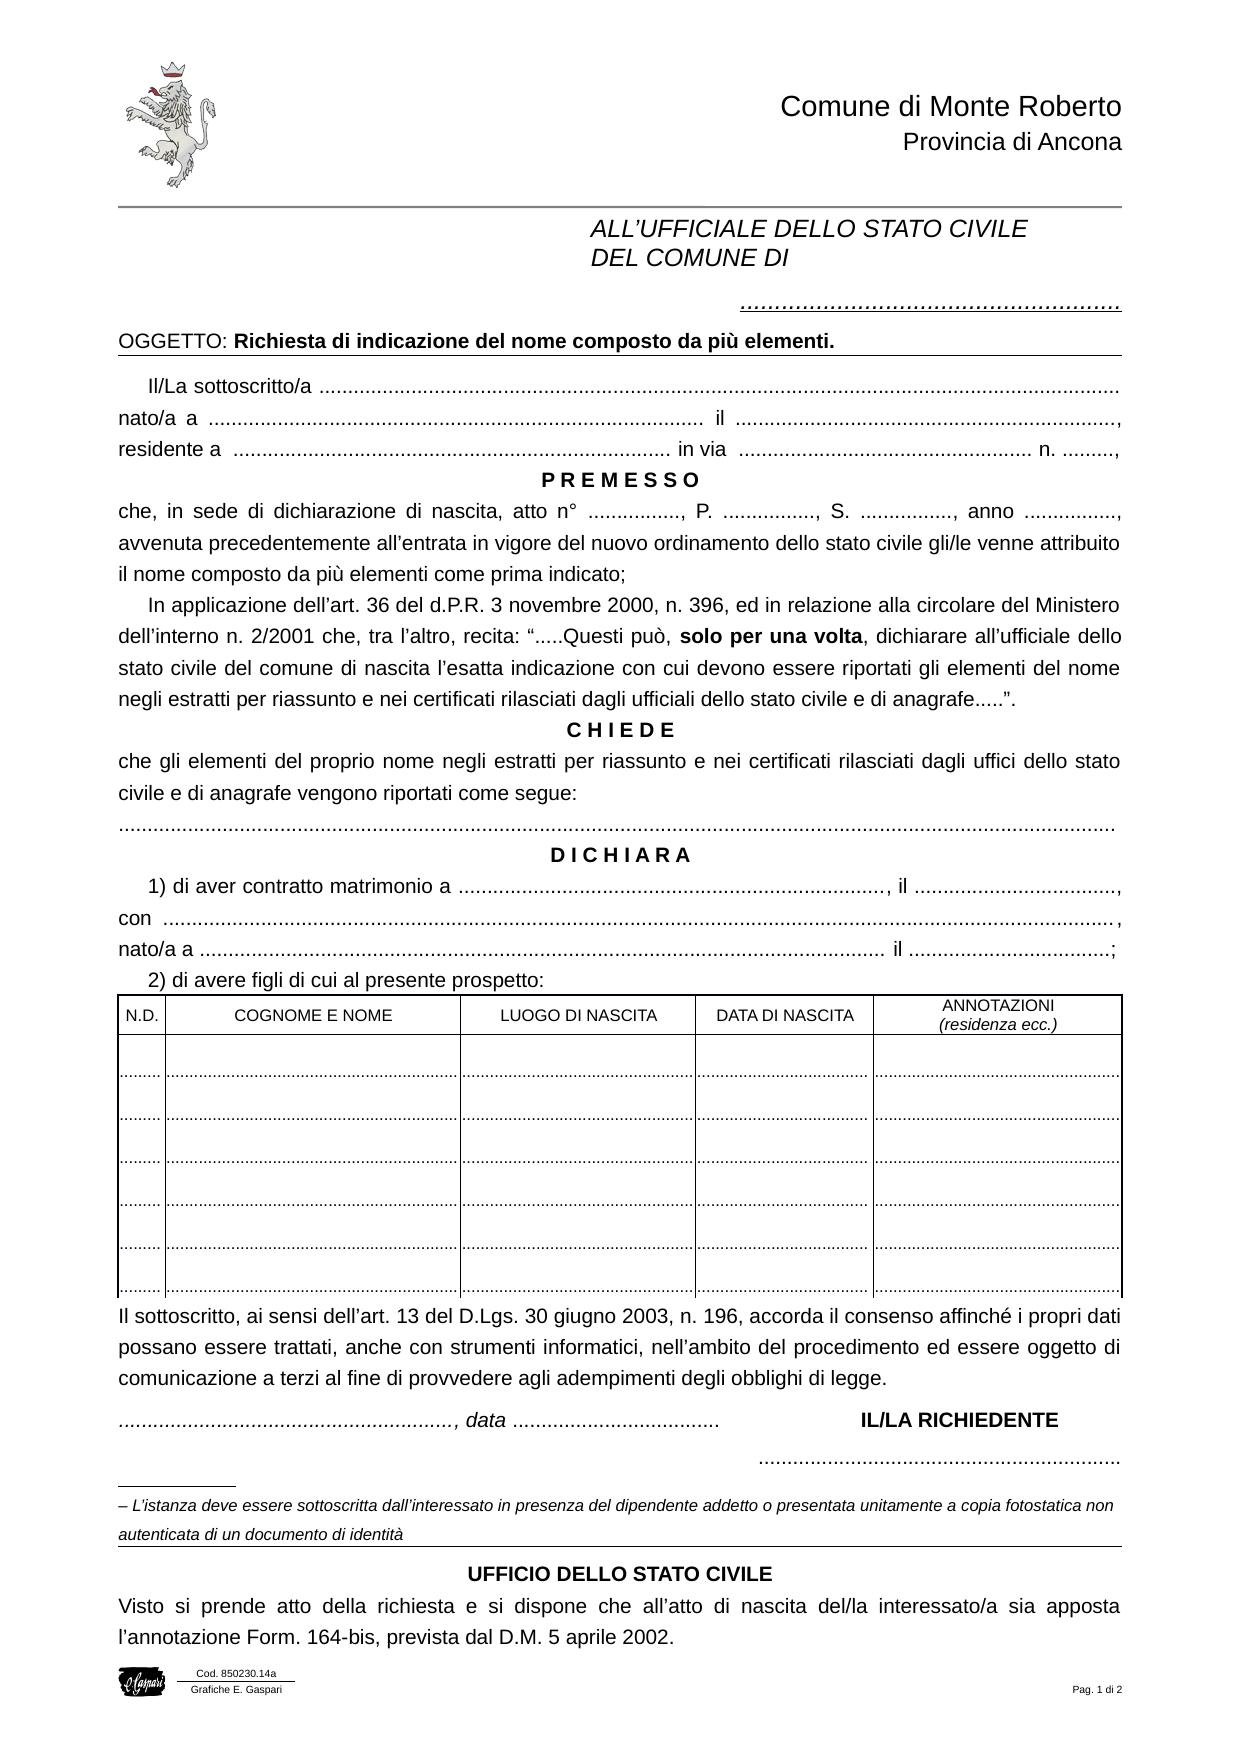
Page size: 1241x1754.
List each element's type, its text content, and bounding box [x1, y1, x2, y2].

text 2) di avere figli di cui al presente prospetto: [118, 962, 1122, 994]
table_header DATA DI NASCITA [696, 996, 873, 1034]
table_cell ......... ......... ......... ......... ......... ......... [119, 1035, 165, 1298]
table_header COGNOME E NOME [166, 996, 460, 1034]
subtitle C H I E D E [118, 712, 1122, 744]
picture [122, 58, 224, 189]
text ....................................................... [591, 286, 1122, 315]
table_header ANNOTAZIONI (residenza ecc.) [874, 996, 1121, 1034]
text .........................................................., data .................................... IL/LA RICHIEDENTE [119, 1404, 1122, 1433]
table_cell ..................................................... ..................................................... ..................................................... ..................................................... ..................................................... ..................................................... [874, 1035, 1121, 1298]
text Il/La sottoscritto/a ........................................................................................................................................... nato/a a ...................................................................................... il .................................................................., residente a ............................................................................ in via ................................................... n. ........., [118, 369, 1122, 462]
text 1) di aver contratto matrimonio a .........................................................................., il ..................................., con ....................................................................................................................................................................., nato/a a ....................................................................................................................... il ...................................; [118, 869, 1122, 962]
picture [118, 1666, 166, 1697]
text UFFICIO DELLO STATO CIVILE [118, 1557, 1122, 1588]
text Comune di Monte Roberto [224, 89, 1122, 122]
text che, in sede di dichiarazione di nascita, atto n° ................, P. ................, S. ................, anno ................, avvenuta precedentemente all’entrata in vigore del nuovo ordinamento dello stato civile gli/le venne attribuito il nome composto da più elementi come prima indicato; [118, 494, 1122, 587]
text Il sottoscritto, ai sensi dell’art. 13 del D.Lgs. 30 giugno 2003, n. 196, accorda il consenso affinché i propri dati possano essere trattati, anche con strumenti informatici, nell’ambito del procedimento ed essere oggetto di comunicazione a terzi al fine di provvedere agli adempimenti degli obblighi di legge. [118, 1298, 1122, 1392]
table_header LUOGO DI NASCITA [461, 996, 695, 1034]
table_cell ..................................... ..................................... ..................................... ..................................... ..................................... ..................................... [696, 1035, 873, 1298]
text Provincia di Ancona [224, 127, 1122, 156]
text ............................................................... [118, 1445, 1122, 1469]
text ............................................................................................................................................................................. [118, 806, 1122, 837]
text ALL’UFFICIALE DELLO STATO CIVILE [591, 214, 1081, 243]
table_header N.D. [119, 996, 165, 1034]
text DEL COMUNE DI [591, 243, 1081, 271]
text D I C H I A R A [118, 837, 1122, 869]
text che gli elementi del proprio nome negli estratti per riassunto e nei certificati rilasciati dagli uffici dello stato civile e di anagrafe vengono riportati come segue: [118, 744, 1122, 806]
subtitle P R E M E S S O [118, 462, 1122, 494]
text – L’istanza deve essere sottoscritta dall’interessato in presenza del dipendente addetto o presentata unitamente a copia fotostatica non autenticata di un documento di identità [118, 1496, 1122, 1546]
text In applicazione dell’art. 36 del d.P.R. 3 novembre 2000, n. 396, ed in relazione alla circolare del Ministero dell’interno n. 2/2001 che, tra l’altro, recita: “.....Questi può, solo per una volta, dichiarare all’ufficiale dello stato civile del comune di nascita l’esatta indicazione con cui devono essere riportati gli elementi del nome negli estratti per riassunto e nei certificati rilasciati dagli ufficiali dello stato civile e di anagrafe.....”. [118, 587, 1122, 712]
table_cell ............................................................... ............................................................... ............................................................... ............................................................... ............................................................... ............................................................... [166, 1035, 460, 1298]
text Visto si prende atto della richiesta e si dispone che all’atto di nascita del/la interessato/a sia apposta l’annotazione Form. 164-bis, prevista dal D.M. 5 aprile 2002. [118, 1588, 1122, 1651]
table_cell .................................................. .................................................. .................................................. .................................................. .................................................. .................................................. [461, 1035, 695, 1298]
text OGGETTO: Richiesta di indicazione del nome composto da più elementi. [118, 329, 1122, 355]
